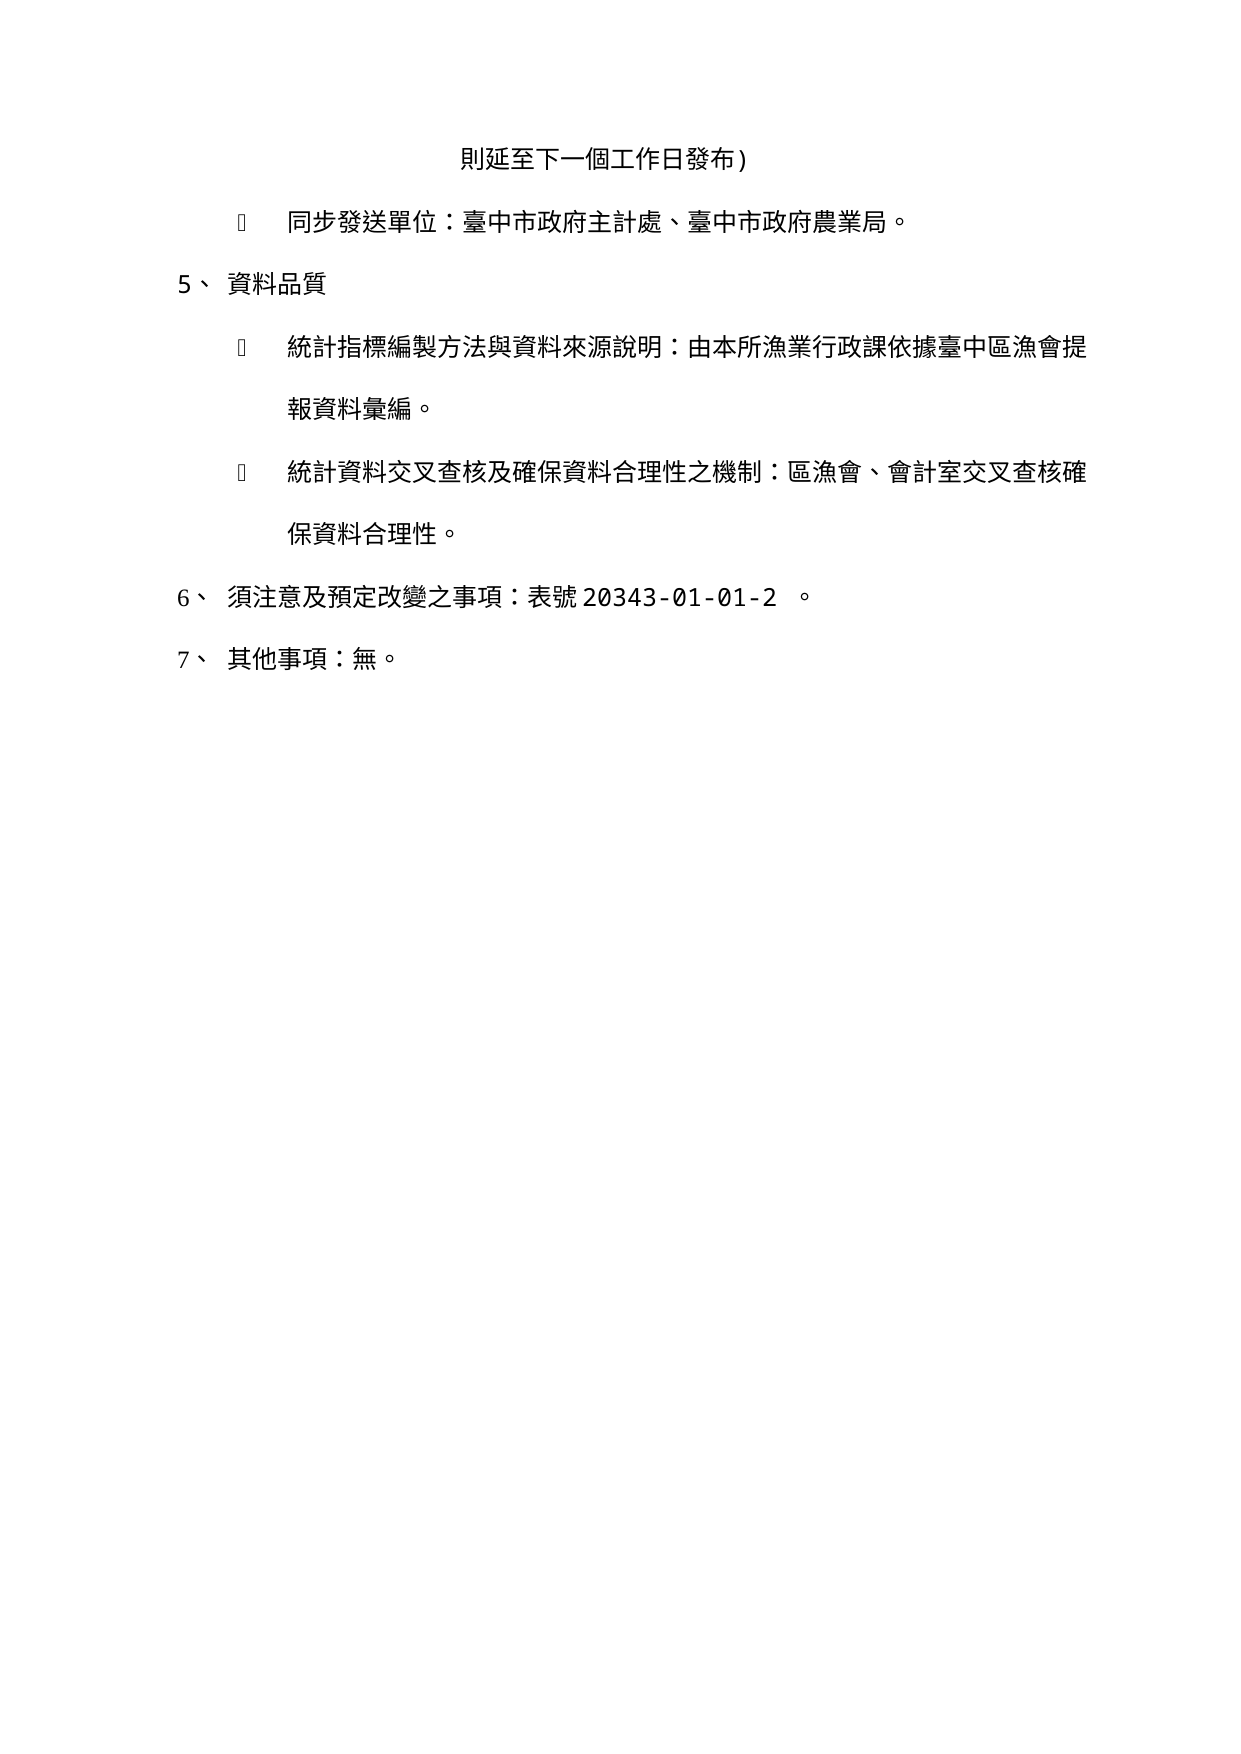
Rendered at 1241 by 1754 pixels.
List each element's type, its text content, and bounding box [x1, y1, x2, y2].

list 資料品質 [177, 241, 1087, 304]
list 須注意及預定改變之事項：表號20343-01-01-2 。 [177, 554, 1087, 616]
list 則延至下一個工作日發布) [237, 116, 1087, 179]
list 其他事項：無。 [177, 616, 1087, 679]
list 統計資料交叉查核及確保資料合理性之機制：區漁會、會計室交叉查核確保資料合理性。 [237, 429, 1087, 554]
list 統計指標編製方法與資料來源說明：由本所漁業行政課依據臺中區漁會提報資料彙編。 [237, 304, 1087, 429]
list 同步發送單位：臺中市政府主計處、臺中市政府農業局。 [237, 179, 1087, 241]
